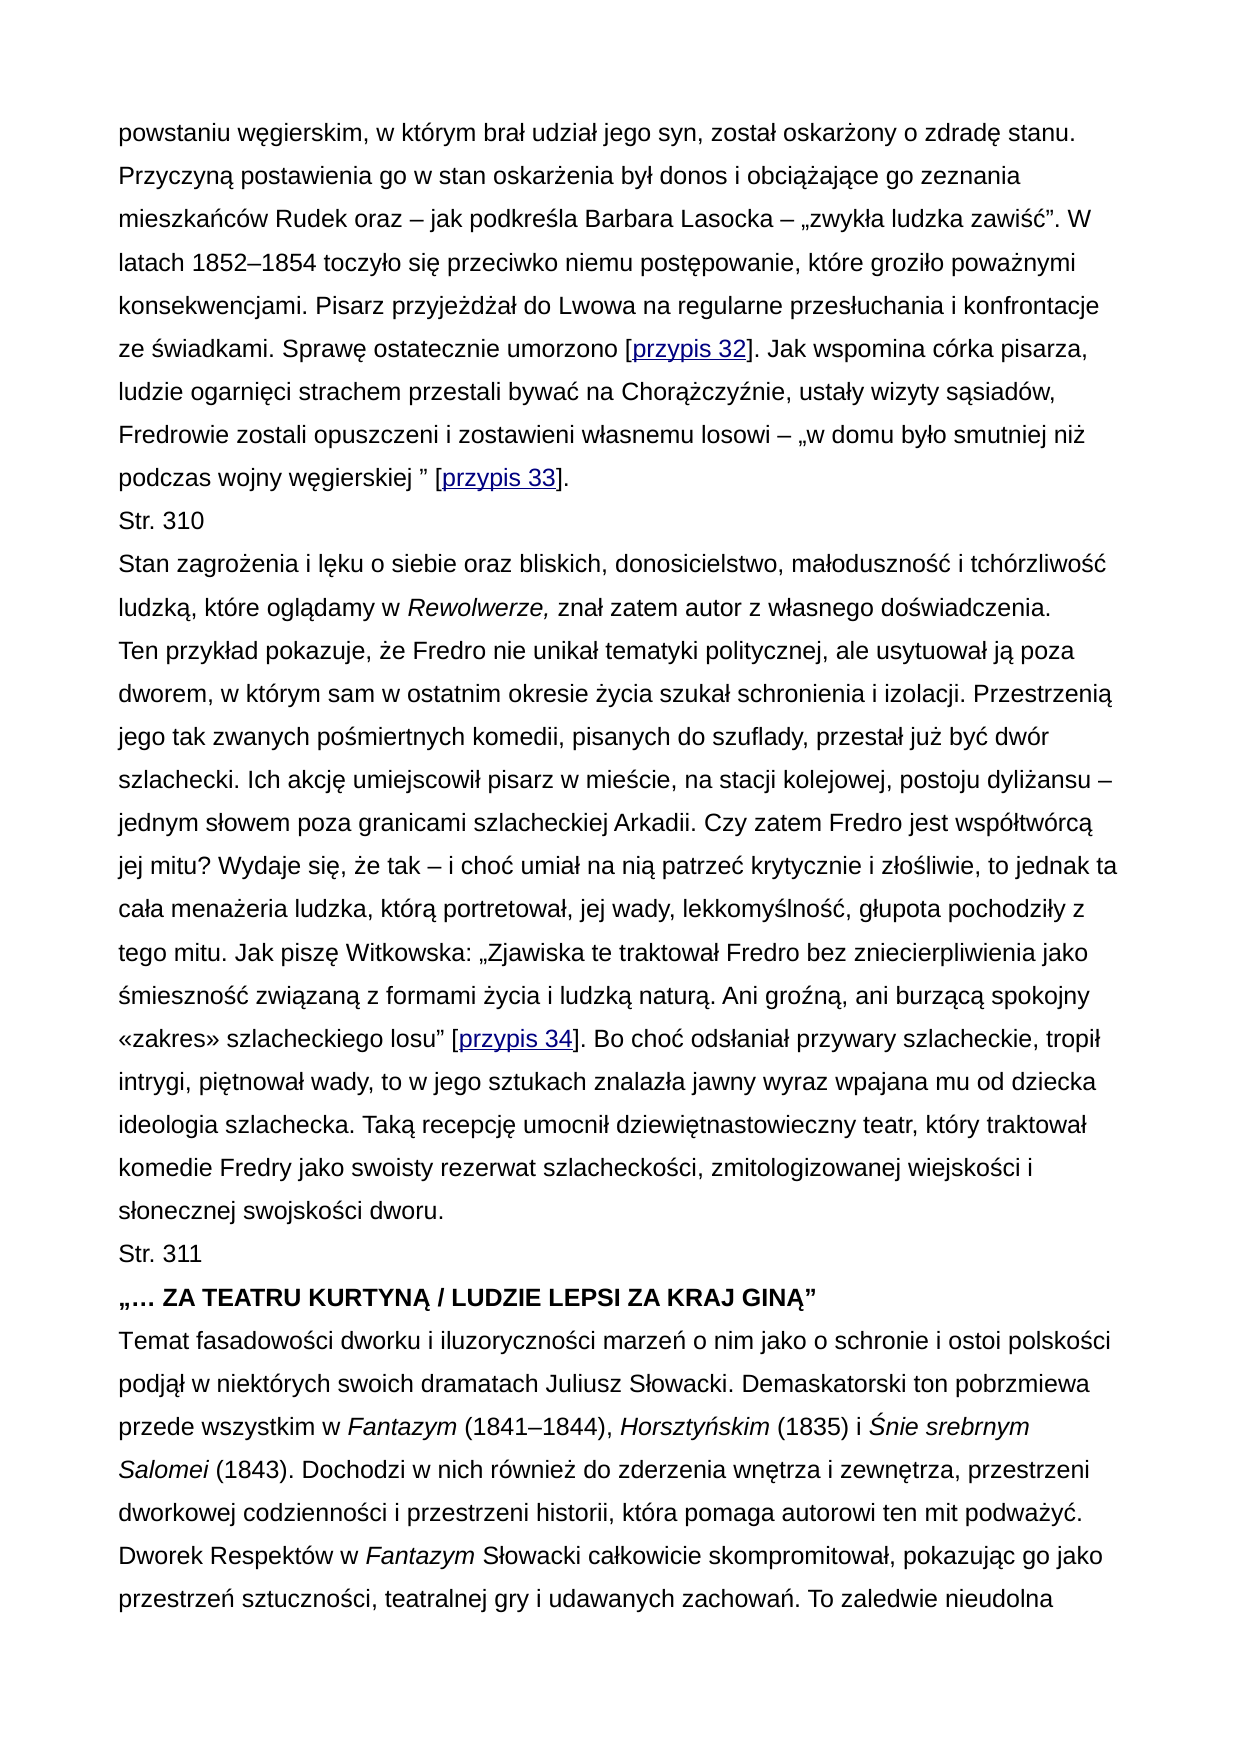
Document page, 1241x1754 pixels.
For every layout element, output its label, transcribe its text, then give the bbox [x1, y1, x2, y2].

text Str. 310 [118, 506, 1122, 535]
text Str. 311 [118, 1239, 1122, 1268]
text powstaniu węgierskim, w którym brał udział jego syn, został oskarżony o zdradę stanu. Przyczyną postawienia go w stan oskarżenia był donos i obciążające go zeznania mieszkańców Rudek oraz – jak podkreśla Barbara Lasocka – „zwykła ludzka zawiść”. W latach 1852–1854 toczyło się przeciwko niemu postępowanie, które groziło poważnymi konsekwencjami. Pisarz przyjeżdżał do Lwowa na regularne przesłuchania i konfrontacje ze świadkami. Sprawę ostatecznie umorzono [przypis 32]. Jak wspomina córka pisarza, ludzie ogarnięci strachem przestali bywać na Chorążczyźnie, ustały wizyty sąsiadów, Fredrowie zostali opuszczeni i zostawieni własnemu losowi – „w domu było smutniej niż podczas wojny węgierskiej ” [przypis 33]. [118, 118, 1122, 492]
text Dworek Respektów w Fantazym Słowacki całkowicie skompromitował, pokazując go jako przestrzeń sztuczności, teatralnej gry i udawanych zachowań. To zaledwie nieudolna [118, 1541, 1122, 1613]
text Ten przykład pokazuje, że Fredro nie unikał tematyki politycznej, ale usytuował ją poza dworem, w którym sam w ostatnim okresie życia szukał schronienia i izolacji. Przestrzenią jego tak zwanych pośmiertnych komedii, pisanych do szuflady, przestał już być dwór szlachecki. Ich akcję umiejscowił pisarz w mieście, na stacji kolejowej, postoju dyliżansu – jednym słowem poza granicami szlacheckiej Arkadii. Czy zatem Fredro jest współtwórcą jej mitu? Wydaje się, że tak – i choć umiał na nią patrzeć krytycznie i złośliwie, to jednak ta cała menażeria ludzka, którą portretował, jej wady, lekkomyślność, głupota pochodziły z tego mitu. Jak piszę Witkowska: „Zjawiska te traktował Fredro bez zniecierpliwienia jako śmieszność związaną z formami życia i ludzką naturą. Ani groźną, ani burzącą spokojny «zakres» szlacheckiego losu” [przypis 34]. Bo choć odsłaniał przywary szlacheckie, tropił intrygi, piętnował wady, to w jego sztukach znalazła jawny wyraz wpajana mu od dziecka ideologia szlachecka. Taką recepcję umocnił dziewiętnastowieczny teatr, który traktował komedie Fredry jako swoisty rezerwat szlacheckości, zmitologizowanej wiejskości i słonecznej swojskości dworu. [118, 636, 1122, 1225]
text Stan zagrożenia i lęku o siebie oraz bliskich, donosicielstwo, małoduszność i tchórzliwość ludzką, które oglądamy w Rewolwerze, znał zatem autor z własnego doświadczenia. [118, 549, 1122, 621]
subtitle „… ZA TEATRU KURTYNĄ / LUDZIE LEPSI ZA KRAJ GINĄ” [118, 1282, 1122, 1311]
text Temat fasadowości dworku i iluzoryczności marzeń o nim jako o schronie i ostoi polskości podjął w niektórych swoich dramatach Juliusz Słowacki. Demaskatorski ton pobrzmiewa przede wszystkim w Fantazym (1841–1844), Horsztyńskim (1835) i Śnie srebrnym Salomei (1843). Dochodzi w nich również do zderzenia wnętrza i zewnętrza, przestrzeni dworkowej codzienności i przestrzeni historii, która pomaga autorowi ten mit podważyć. [118, 1326, 1122, 1527]
